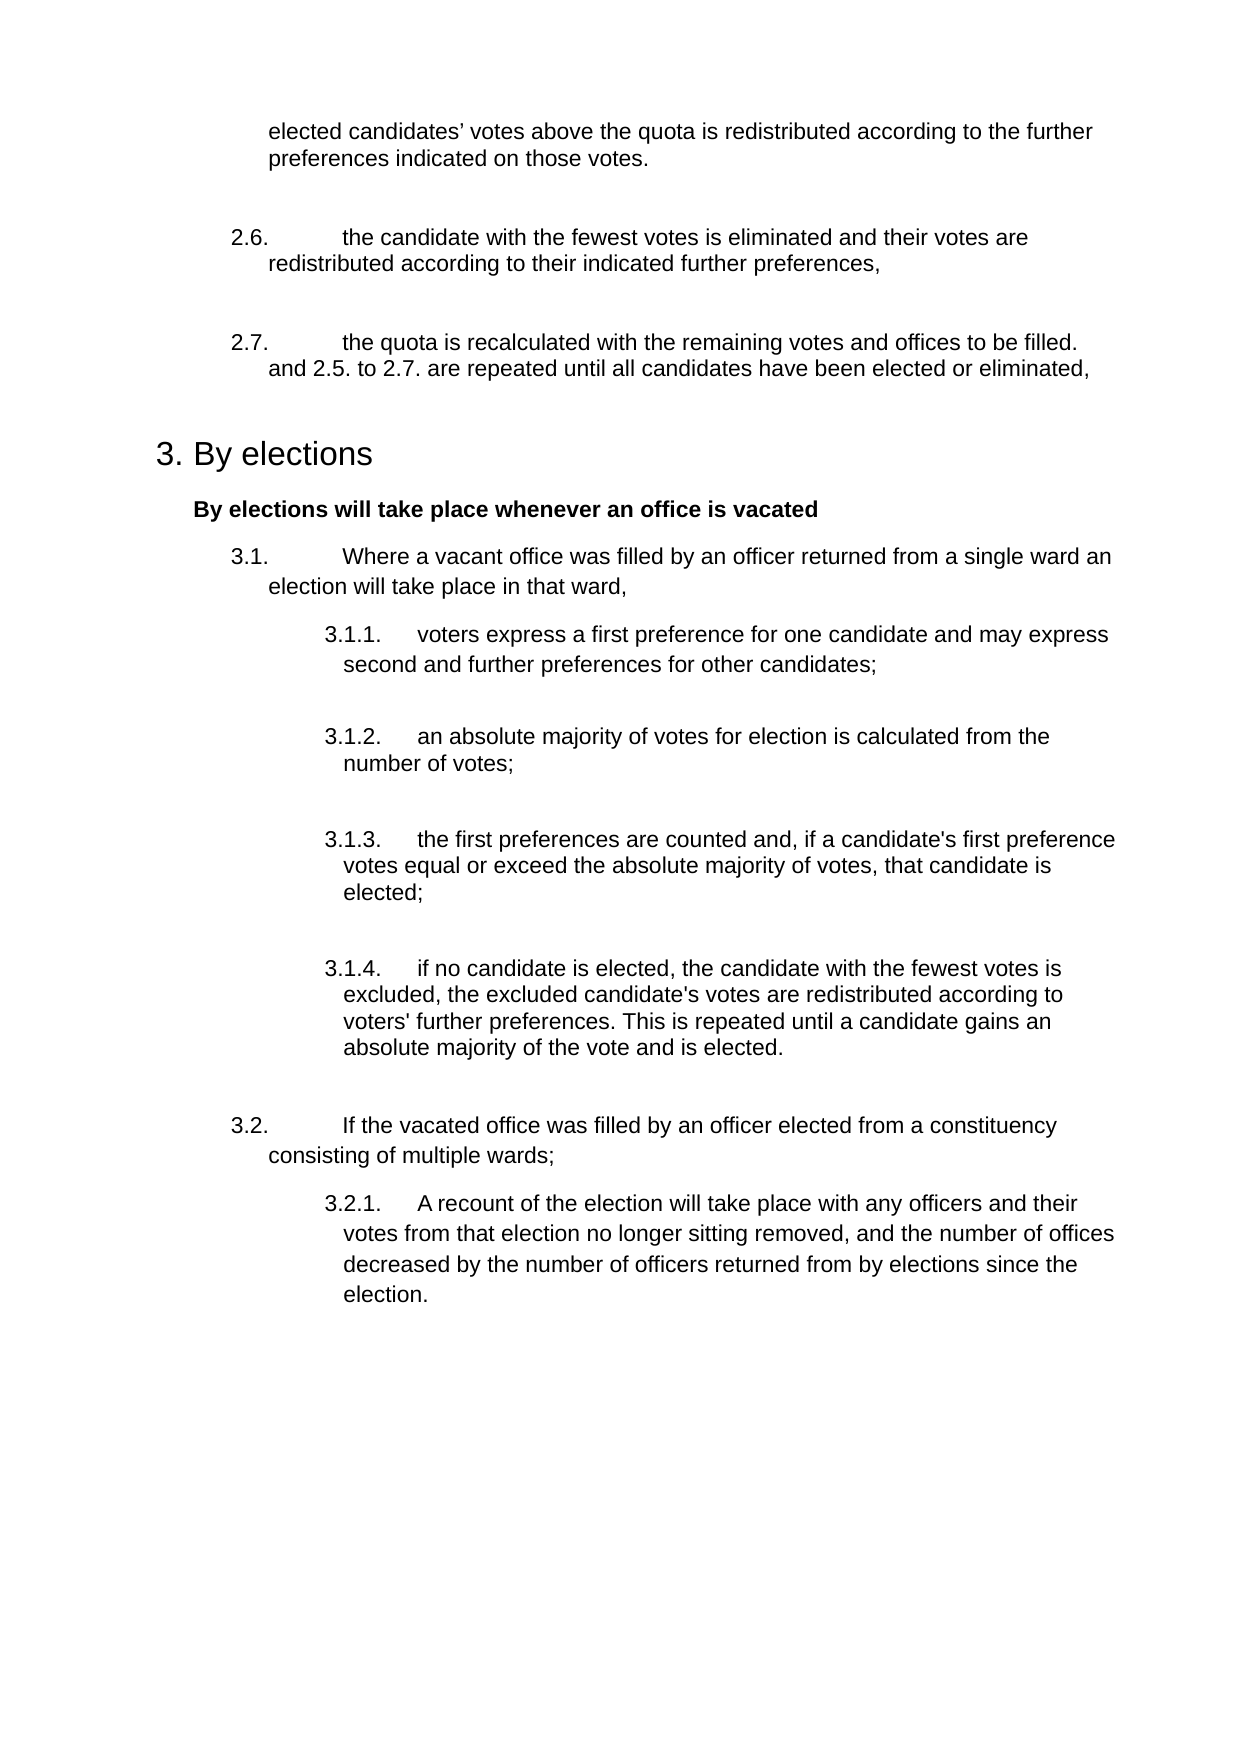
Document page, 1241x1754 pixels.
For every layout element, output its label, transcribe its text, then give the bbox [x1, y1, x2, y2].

list voters express a first preference for one candidate and may express second and further preferences for other candidates; [324, 621, 1122, 677]
list elected candidates’ votes above the quota is redistributed according to the further preferences indicated on those votes. [231, 118, 1122, 171]
list an absolute majority of votes for election is calculated from the number of votes; [324, 723, 1122, 776]
list If the vacated office was filled by an officer elected from a constituency consisting of multiple wards; [231, 1112, 1122, 1169]
list if no candidate is elected, the candidate with the fewest votes is excluded, the excluded candidate's votes are redistributed according to voters' further preferences. This is repeated until a candidate gains an absolute majority of the vote and is elected. [324, 955, 1122, 1060]
list the first preferences are counted and, if a candidate's first preference votes equal or exceed the absolute majority of votes, that candidate is elected; [324, 826, 1122, 905]
list By elections [156, 434, 1122, 473]
list A recount of the election will take place with any officers and their votes from that election no longer sitting removed, and the number of offices decreased by the number of officers returned from by elections since the election. [324, 1189, 1122, 1307]
list the quota is recalculated with the remaining votes and offices to be filled. and 2.5. to 2.7. are repeated until all candidates have been elected or eliminated, [231, 329, 1122, 382]
list By elections will take place whenever an office is vacated [193, 496, 1122, 522]
list Where a vacant office was filled by an officer returned from a single ward an election will take place in that ward, [231, 543, 1122, 600]
list the candidate with the fewest votes is eliminated and their votes are redistributed according to their indicated further preferences, [231, 223, 1122, 276]
